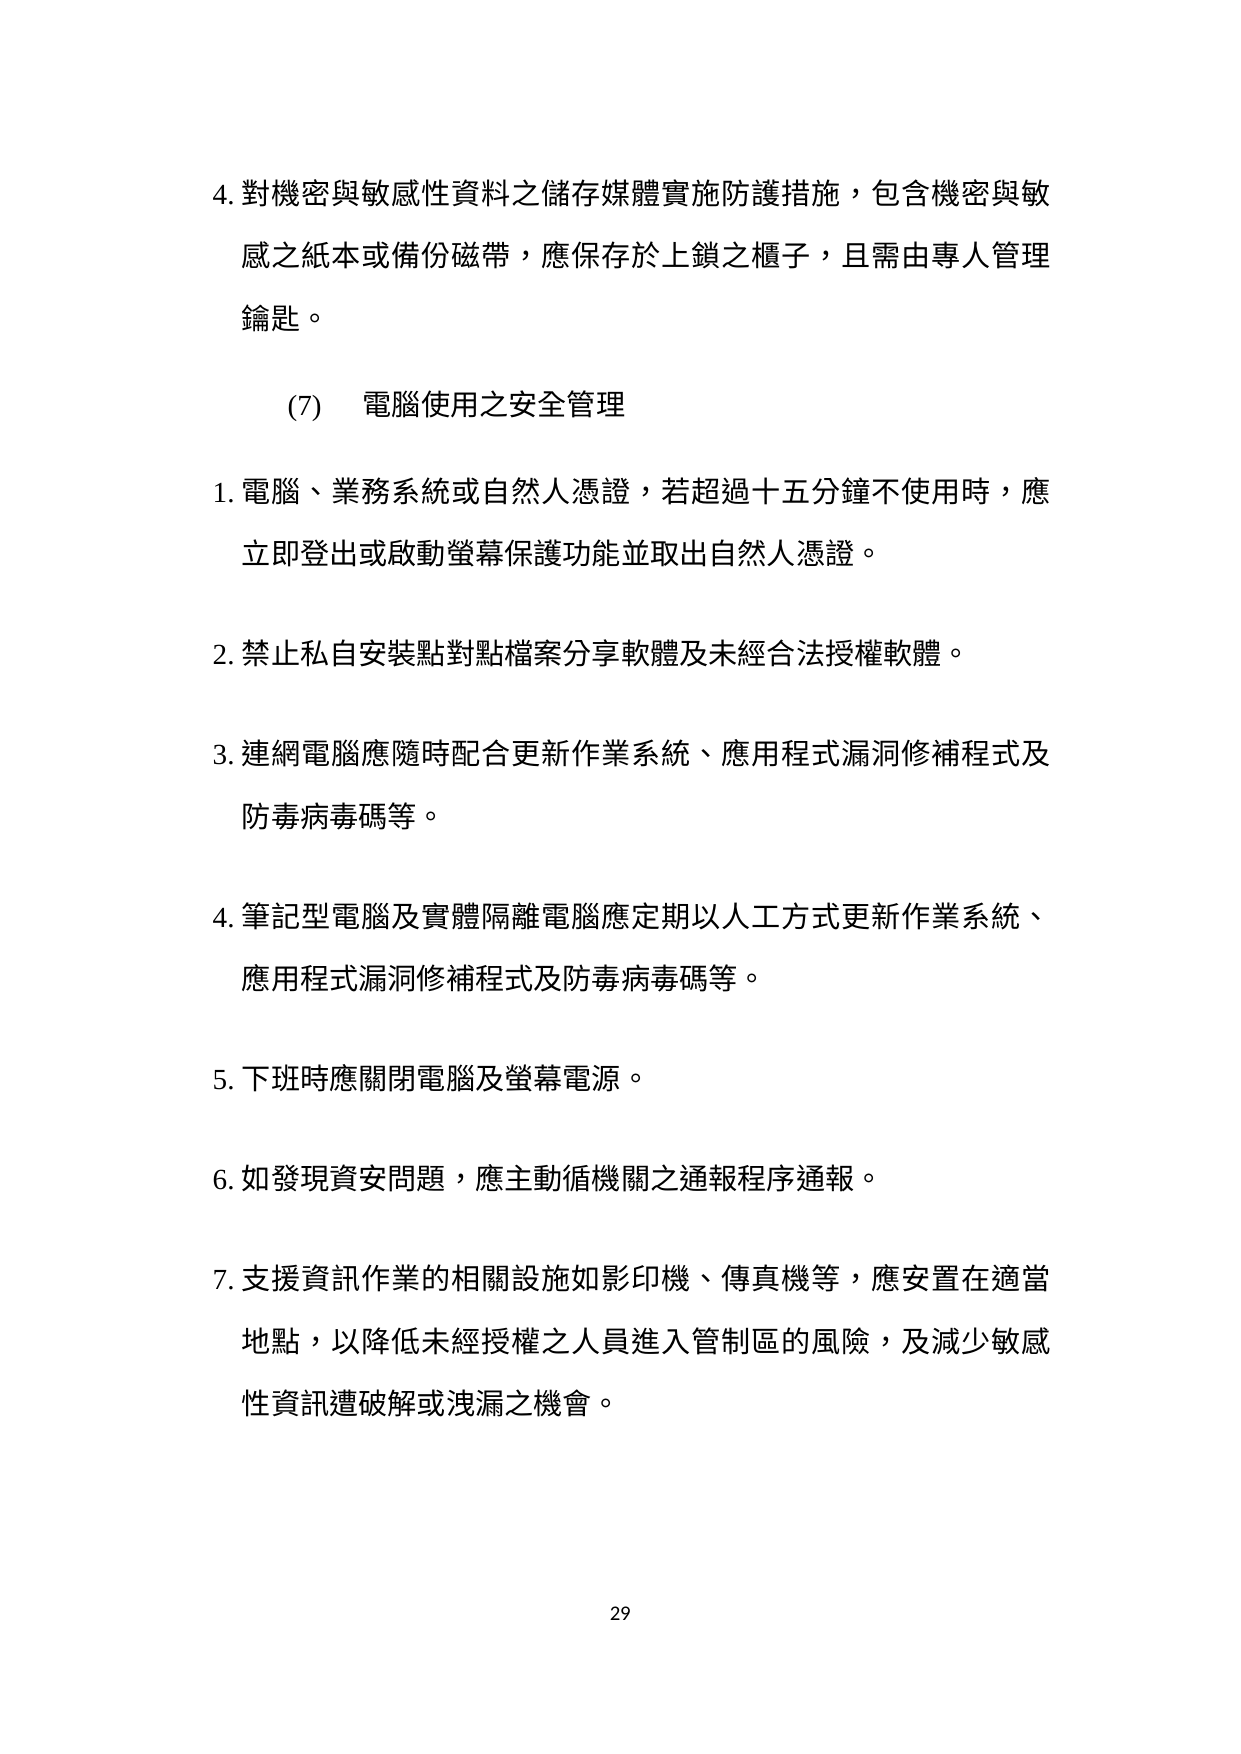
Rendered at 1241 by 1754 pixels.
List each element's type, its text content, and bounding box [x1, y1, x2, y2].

subtitle 電腦使用之安全管理 [287, 361, 1053, 424]
list 連網電腦應隨時配合更新作業系統、應用程式漏洞修補程式及防毒病毒碼等。 [212, 710, 1053, 835]
list 筆記型電腦及實體隔離電腦應定期以人工方式更新作業系統、應用程式漏洞修補程式及防毒病毒碼等。 [212, 873, 1053, 998]
list 電腦、業務系統或自然人憑證，若超過十五分鐘不使用時，應立即登出或啟動螢幕保護功能並取出自然人憑證。 [212, 448, 1053, 573]
list 如發現資安問題，應主動循機關之通報程序通報。 [212, 1135, 1053, 1198]
list 禁止私自安裝點對點檔案分享軟體及未經合法授權軟體。 [212, 610, 1053, 673]
list 下班時應關閉電腦及螢幕電源。 [212, 1035, 1053, 1098]
list 支援資訊作業的相關設施如影印機、傳真機等，應安置在適當地點，以降低未經授權之人員進入管制區的風險，及減少敏感性資訊遭破解或洩漏之機會。 [212, 1235, 1053, 1423]
list 對機密與敏感性資料之儲存媒體實施防護措施，包含機密與敏感之紙本或備份磁帶，應保存於上鎖之櫃子，且需由專人管理鑰匙。 [212, 150, 1053, 337]
